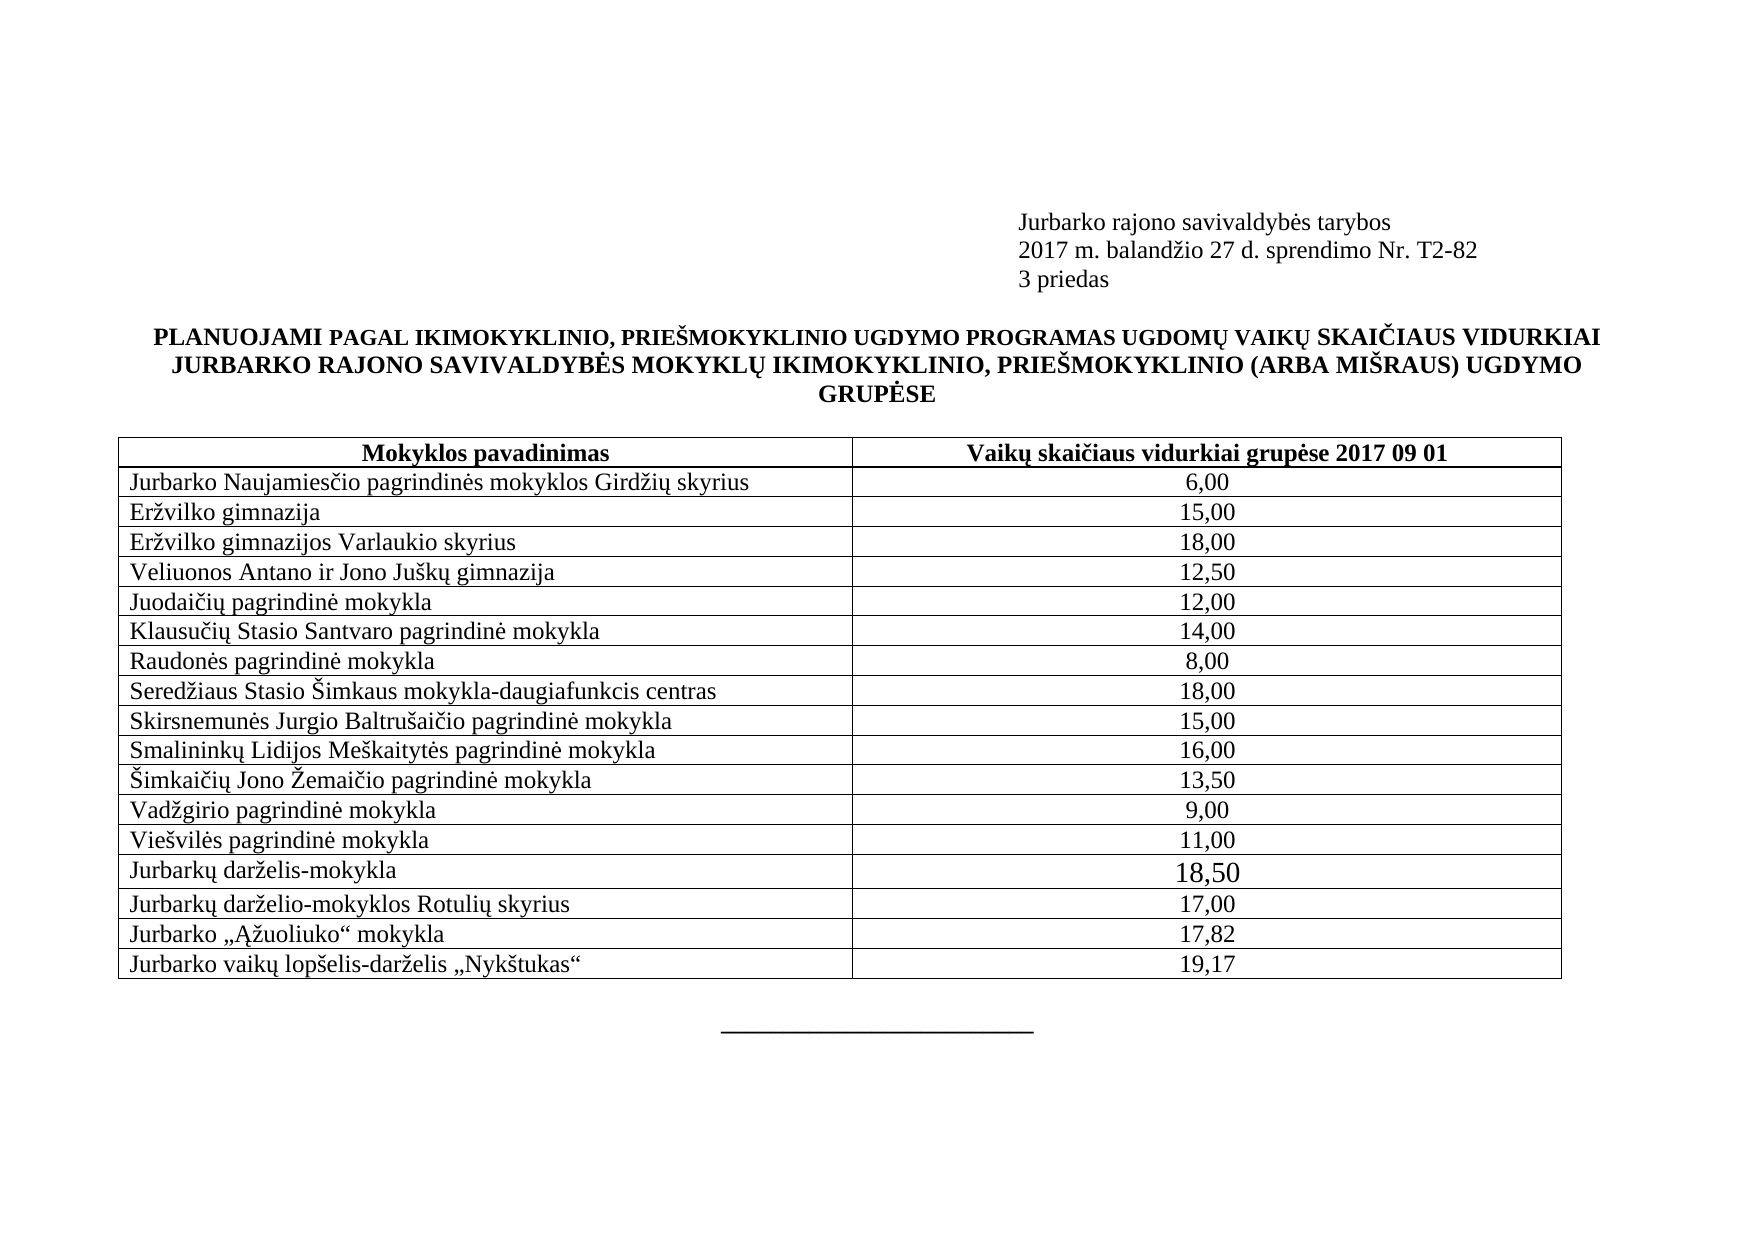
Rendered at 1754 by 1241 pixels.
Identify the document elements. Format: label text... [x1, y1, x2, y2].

table_cell 19,17 [853, 949, 1561, 978]
table_cell Vadžgirio pagrindinė mokykla [119, 795, 852, 824]
table_cell 17,00 [853, 889, 1561, 918]
table_cell Smalininkų Lidijos Meškaitytės pagrindinė mokykla [119, 736, 852, 764]
table_cell 18,00 [853, 527, 1561, 556]
table_cell 13,50 [853, 765, 1561, 794]
table_cell 12,50 [853, 557, 1561, 586]
table_cell Jurbarko Naujamiesčio pagrindinės mokyklos Girdžių skyrius [119, 468, 852, 496]
table_cell Šimkaičių Jono Žemaičio pagrindinė mokykla [119, 765, 852, 794]
table_cell Eržvilko gimnazijos Varlaukio skyrius [119, 527, 852, 556]
table_cell Juodaičių pagrindinė mokykla [119, 587, 852, 615]
text 3 priedas [943, 264, 1636, 293]
table_cell Seredžiaus Stasio Šimkaus mokykla-daugiafunkcis centras [119, 676, 852, 705]
table_cell Klausučių Stasio Santvaro pagrindinė mokykla [119, 616, 852, 645]
table_cell Jurbarkų darželio-mokyklos Rotulių skyrius [119, 889, 852, 918]
table_cell 8,00 [853, 646, 1561, 675]
table_cell 11,00 [853, 825, 1561, 854]
table_cell 6,00 [853, 468, 1561, 496]
table_cell 12,00 [853, 587, 1561, 615]
table_cell 18,00 [853, 676, 1561, 705]
table_cell Viešvilės pagrindinė mokykla [119, 825, 852, 854]
text PLANUOJAMI PAGAL IKIMOKYKLINIO, PRIEŠMOKYKLINIO UGDYMO PROGRAMAS UGDOMŲ VAIKŲ SKAIČIAUS VIDURKIAI JURBARKO RAJONO SAVIVALDYBĖS MOKYKLŲ IKIMOKYKLINIO, PRIEŠMOKYKLINIO (ARBA MIŠRAUS) UGDYMO GRUPĖSE [118, 322, 1636, 408]
table_cell 9,00 [853, 795, 1561, 824]
table_cell Raudonės pagrindinė mokykla [119, 646, 852, 675]
text Jurbarko rajono savivaldybės tarybos [1018, 207, 1636, 235]
text _________________________ [118, 1007, 1636, 1036]
table_cell Jurbarkų darželis-mokykla [119, 855, 852, 888]
table_cell Jurbarko vaikų lopšelis-darželis „Nykštukas“ [119, 949, 852, 978]
table_header Mokyklos pavadinimas [119, 438, 852, 466]
table_cell Eržvilko gimnazija [119, 497, 852, 526]
text 2017 m. balandžio 27 d. sprendimo Nr. T2-82 [943, 235, 1636, 264]
table_cell 15,00 [853, 706, 1561, 734]
table_cell 17,82 [853, 919, 1561, 948]
table_cell Veliuonos Antano ir Jono Juškų gimnazija [119, 557, 852, 586]
table_cell 15,00 [853, 497, 1561, 526]
table_cell 16,00 [853, 736, 1561, 764]
table_cell Skirsnemunės Jurgio Baltrušaičio pagrindinė mokykla [119, 706, 852, 734]
table_cell Jurbarko „Ąžuoliuko“ mokykla [119, 919, 852, 948]
table_cell 14,00 [853, 616, 1561, 645]
table_cell 18,50 [853, 855, 1561, 888]
table_header Vaikų skaičiaus vidurkiai grupėse 2017 09 01 [853, 438, 1561, 466]
